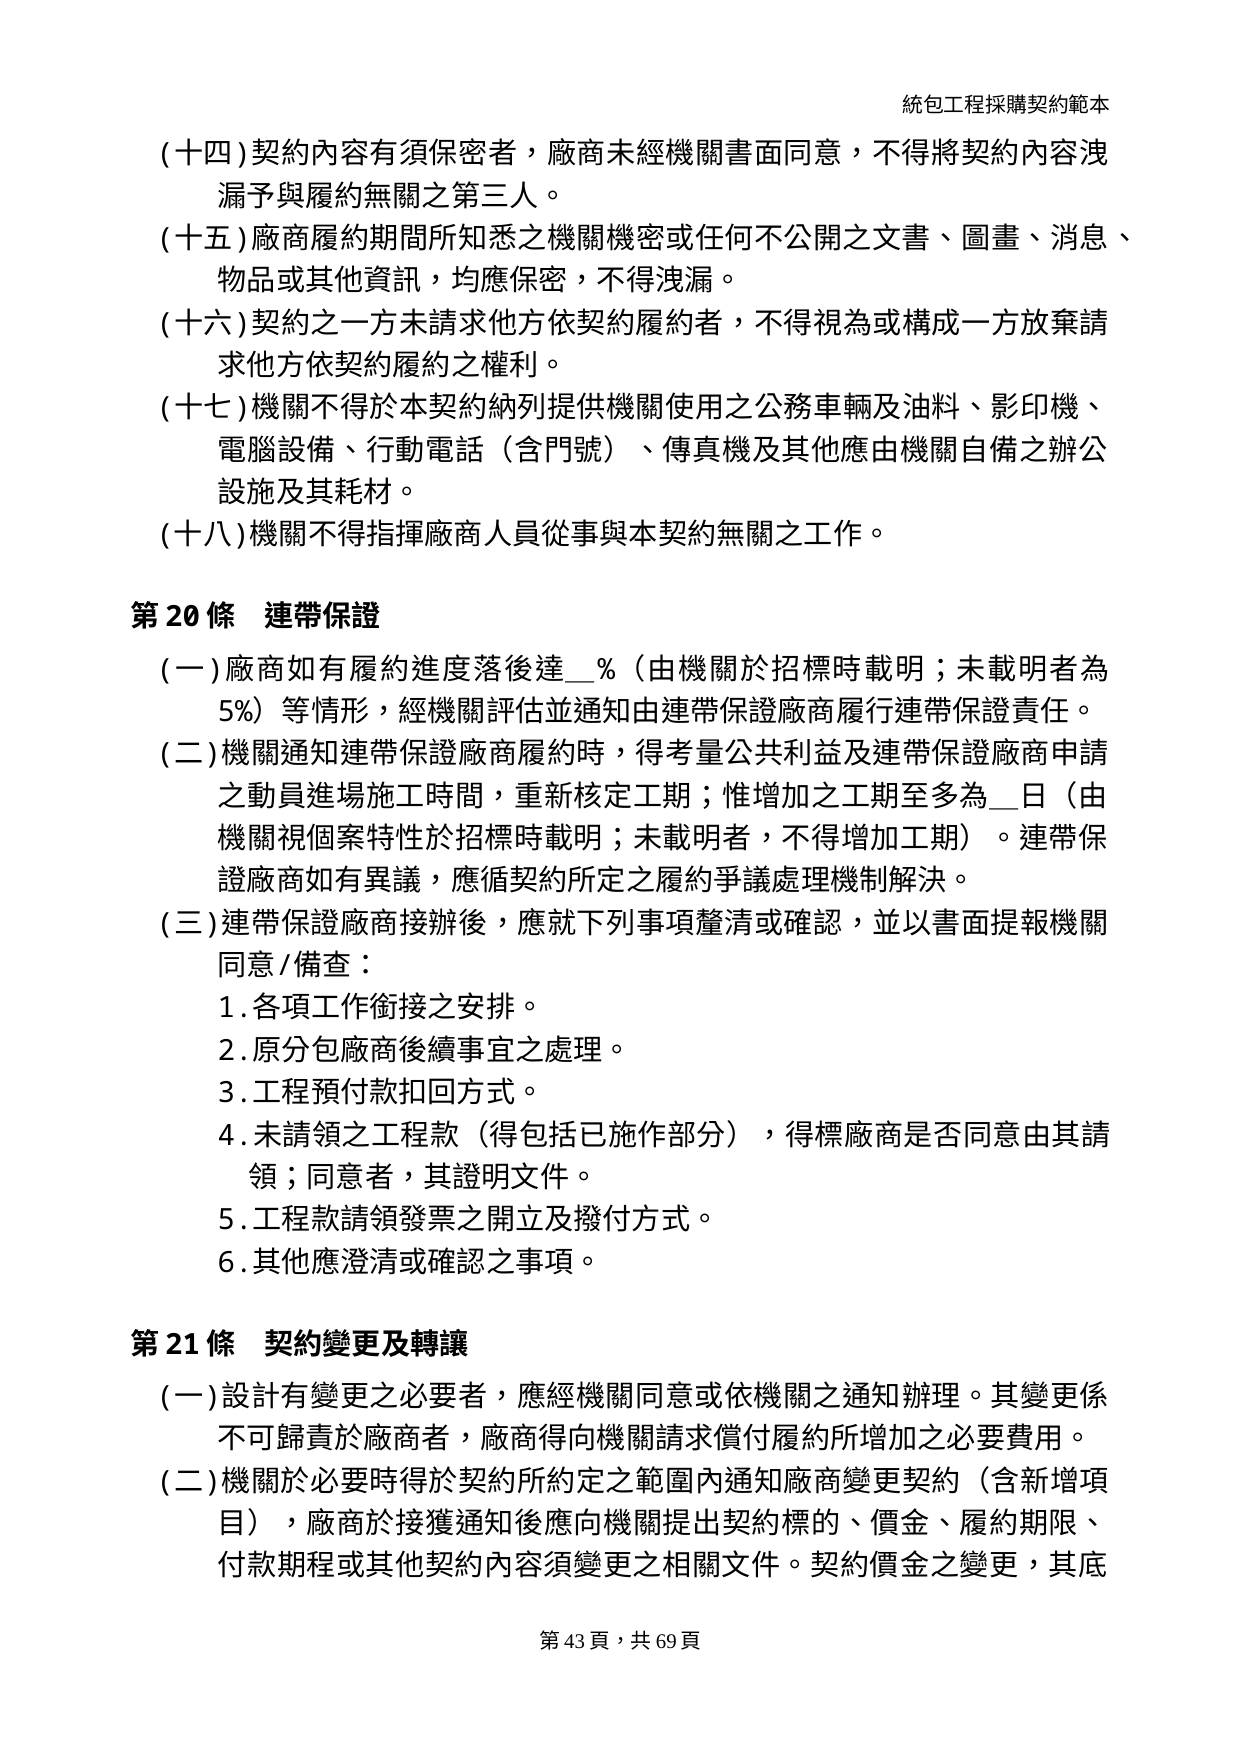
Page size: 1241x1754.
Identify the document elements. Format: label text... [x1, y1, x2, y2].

text (十七)機關不得於本契約納列提供機關使用之公務車輛及油料、影印機、電腦設備、行動電話（含門號）、傳真機及其他應由機關自備之辦公設施及其耗材。 [156, 384, 1110, 511]
text (十五)廠商履約期間所知悉之機關機密或任何不公開之文書、圖畫、消息、物品或其他資訊，均應保密，不得洩漏。 [156, 214, 1110, 299]
text 第21條 契約變更及轉讓 [130, 1320, 1110, 1363]
text (三)連帶保證廠商接辦後，應就下列事項釐清或確認，並以書面提報機關同意/備查： [156, 899, 1110, 984]
text (十八)機關不得指揮廠商人員從事與本契約無關之工作。 [156, 511, 1110, 553]
text (一)廠商如有履約進度落後達＿%（由機關於招標時載明；未載明者為5%）等情形，經機關評估並通知由連帶保證廠商履行連帶保證責任。 [156, 645, 1110, 730]
text 5.工程款請領發票之開立及撥付方式。 [217, 1196, 1110, 1238]
text (十四)契約內容有須保密者，廠商未經機關書面同意，不得將契約內容洩漏予與履約無關之第三人。 [156, 130, 1110, 214]
text 2.原分包廠商後續事宜之處理。 [217, 1026, 1110, 1069]
text 6.其他應澄清或確認之事項。 [217, 1238, 1110, 1281]
text (二)機關於必要時得於契約所約定之範圍內通知廠商變更契約（含新增項目），廠商於接獲通知後應向機關提出契約標的、價金、履約期限、付款期程或其他契約內容須變更之相關文件。契約價金之變更，其底 [156, 1457, 1110, 1584]
text 4.未請領之工程款（得包括已施作部分），得標廠商是否同意由其請領；同意者，其證明文件。 [217, 1111, 1110, 1196]
text (一)設計有變更之必要者，應經機關同意或依機關之通知辦理。其變更係不可歸責於廠商者，廠商得向機關請求償付履約所增加之必要費用。 [156, 1373, 1110, 1457]
text 3.工程預付款扣回方式。 [217, 1069, 1110, 1111]
text 1.各項工作銜接之安排。 [217, 984, 1110, 1026]
text (二)機關通知連帶保證廠商履約時，得考量公共利益及連帶保證廠商申請之動員進場施工時間，重新核定工期；惟增加之工期至多為＿日（由機關視個案特性於招標時載明；未載明者，不得增加工期）。連帶保證廠商如有異議，應循契約所定之履約爭議處理機制解決。 [156, 730, 1110, 899]
text 第20條 連帶保證 [130, 593, 1110, 635]
text (十六)契約之一方未請求他方依契約履約者，不得視為或構成一方放棄請求他方依契約履約之權利。 [156, 299, 1110, 384]
